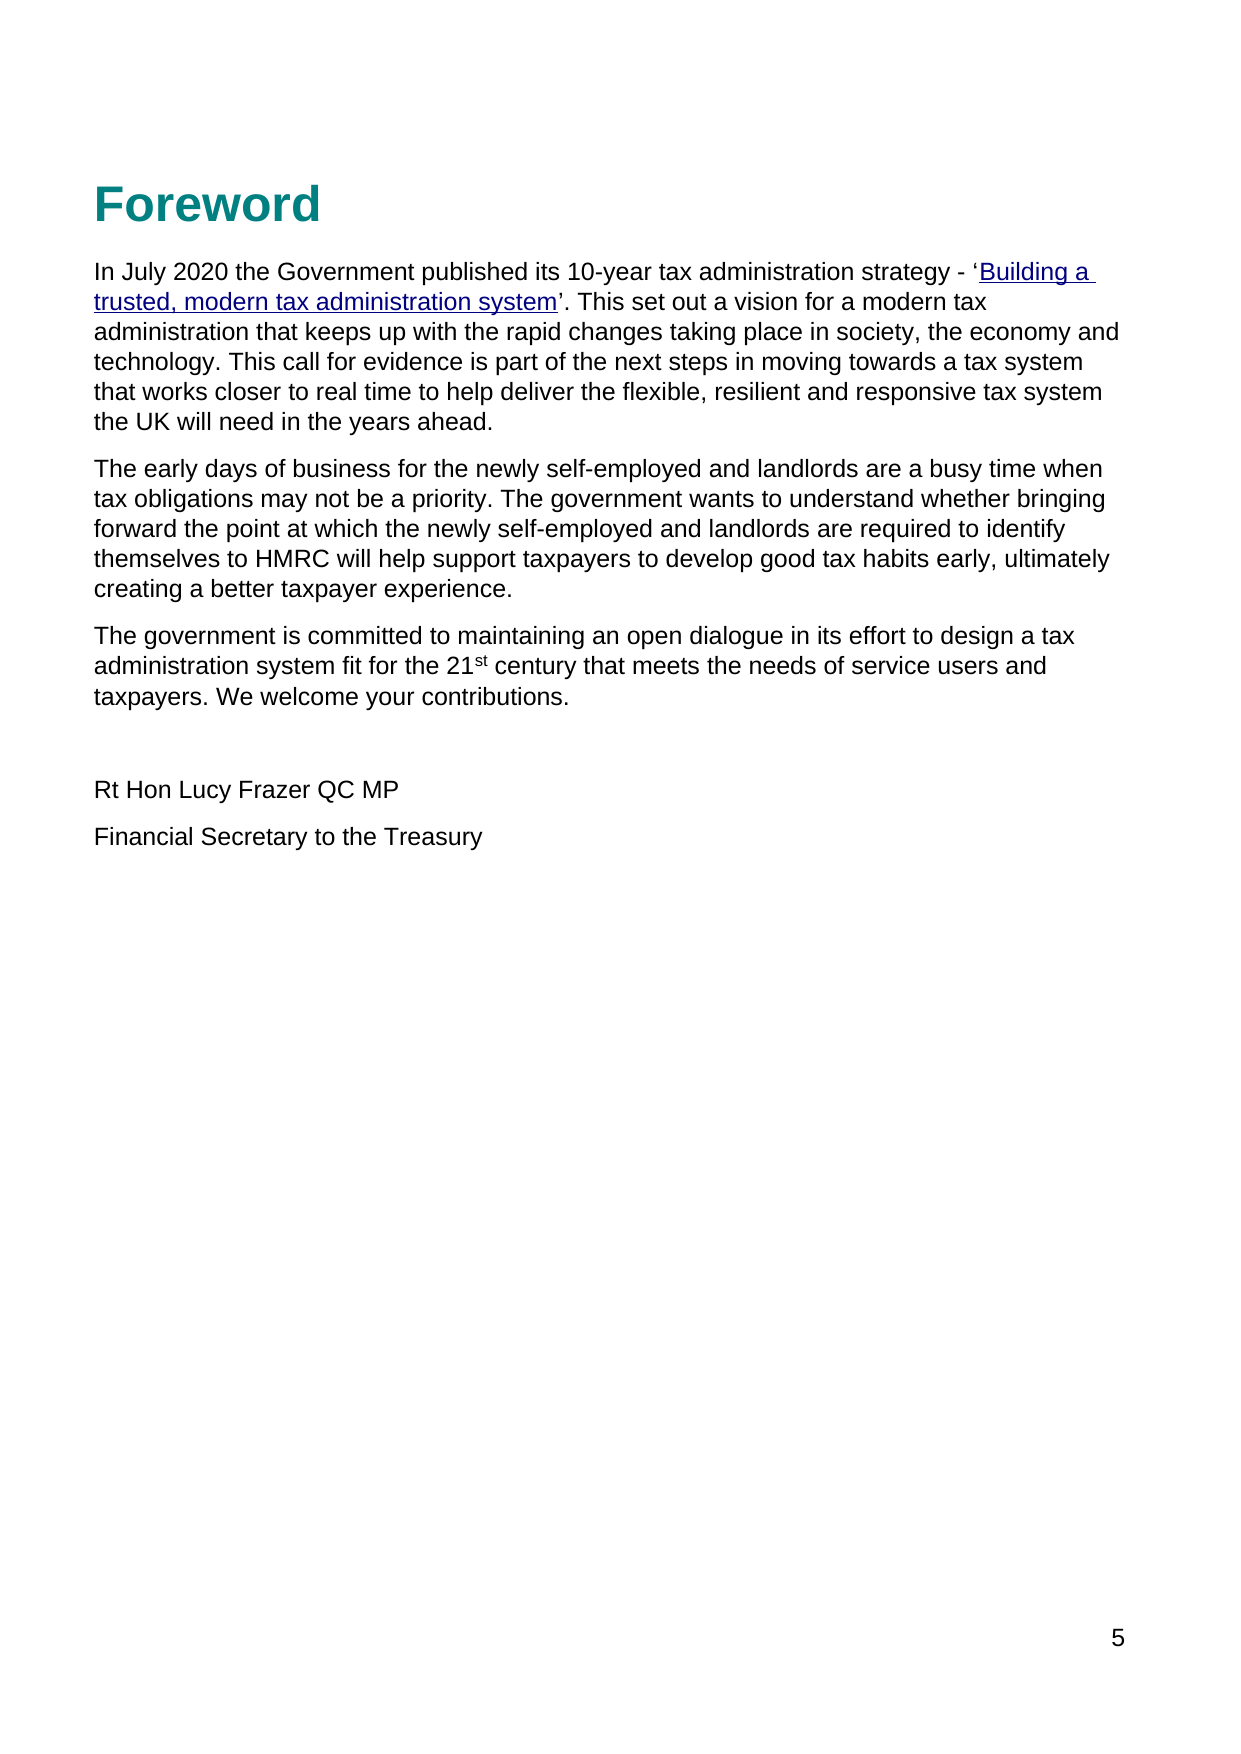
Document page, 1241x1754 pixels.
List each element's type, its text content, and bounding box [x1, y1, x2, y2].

text Rt Hon Lucy Frazer QC MP [94, 775, 1125, 804]
text Financial Secretary to the Treasury [94, 822, 1125, 851]
subtitle Foreword [94, 174, 1125, 232]
text In July 2020 the Government published its 10-year tax administration strategy - ‘Building a trusted, modern tax administration system’. This set out a vision for a modern tax administration that keeps up with the rapid changes taking place in society, the economy and technology. This call for evidence is part of the next steps in moving towards a tax system that works closer to real time to help deliver the flexible, resilient and responsive tax system the UK will need in the years ahead. [94, 257, 1125, 436]
text The early days of business for the newly self-employed and landlords are a busy time when tax obligations may not be a priority. The government wants to understand whether bringing forward the point at which the newly self-employed and landlords are required to identify themselves to HMRC will help support taxpayers to develop good tax habits early, ultimately creating a better taxpayer experience. [94, 454, 1125, 603]
text The government is committed to maintaining an open dialogue in its effort to design a tax administration system fit for the 21st century that meets the needs of service users and taxpayers. We welcome your contributions. [94, 621, 1125, 710]
